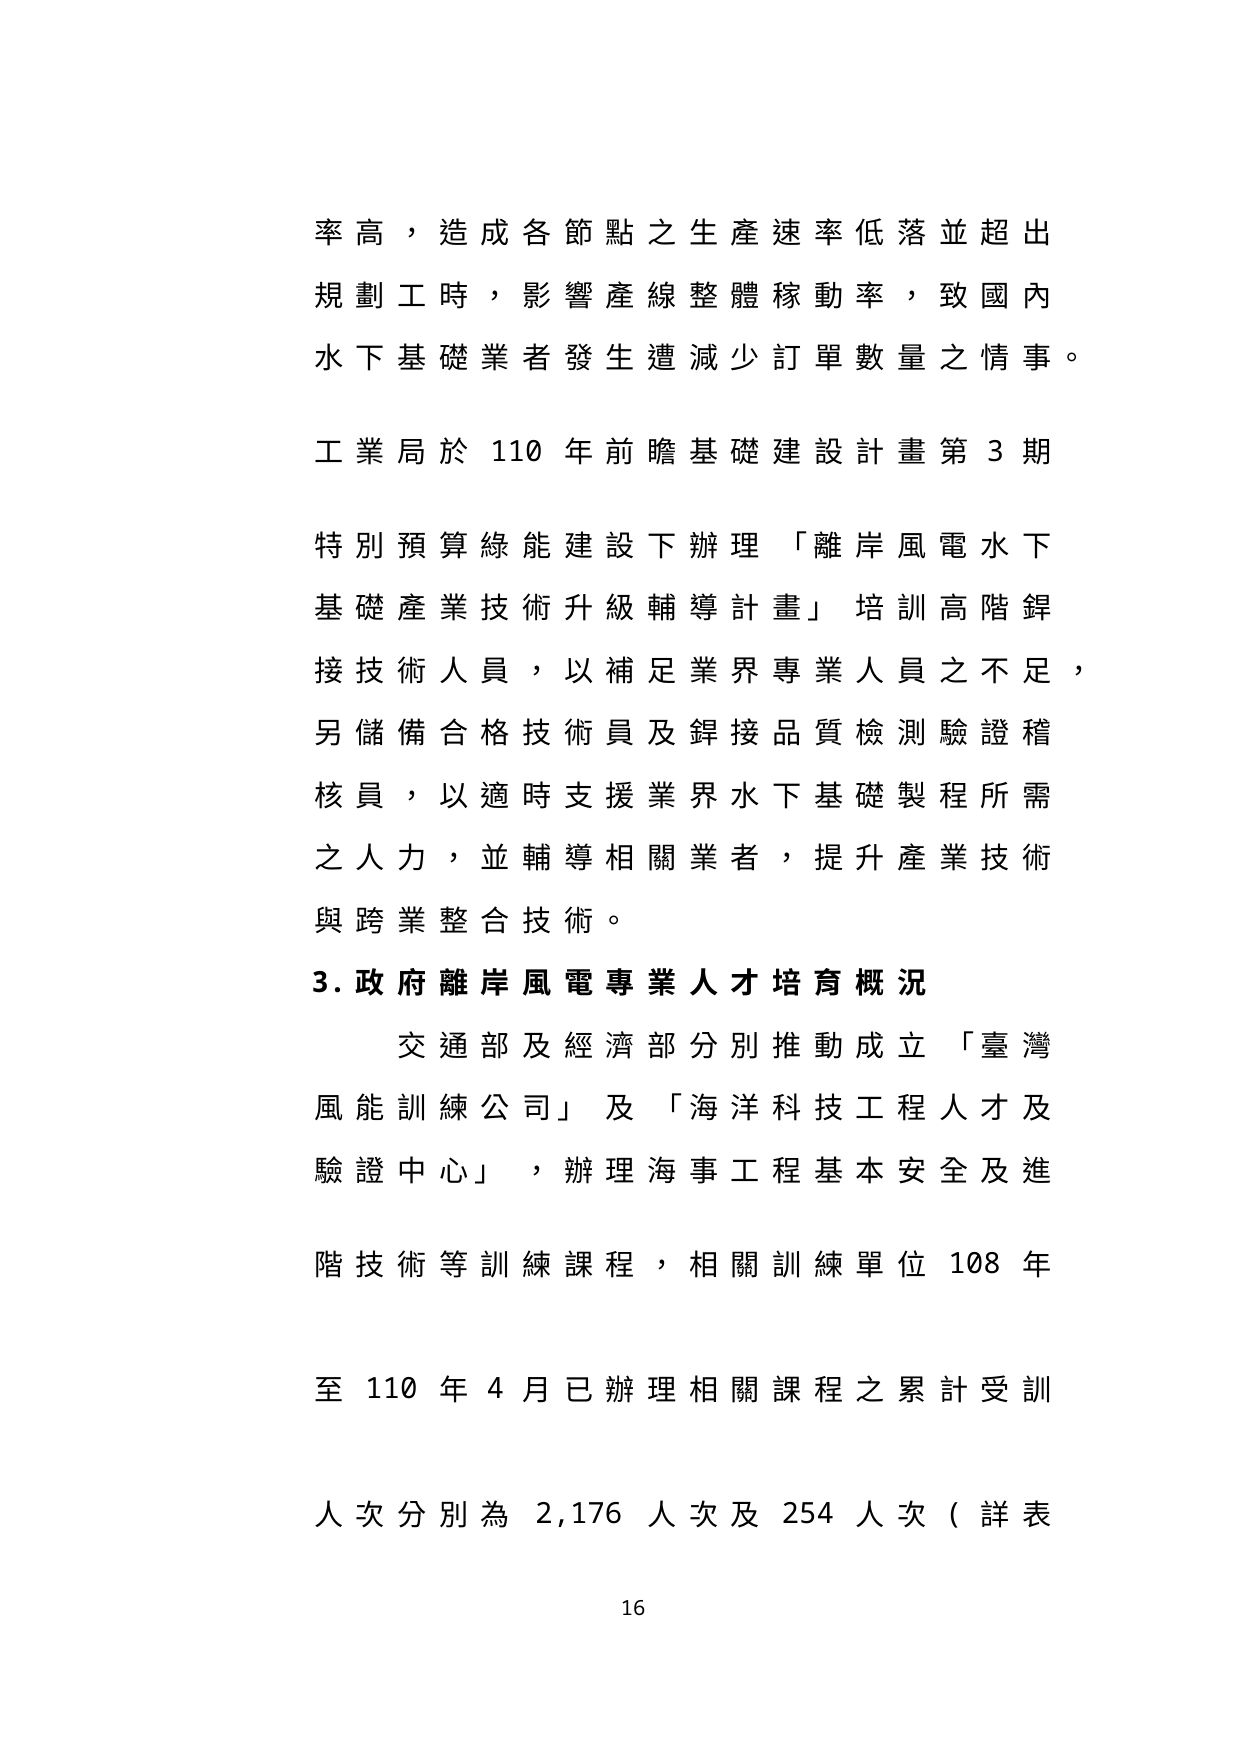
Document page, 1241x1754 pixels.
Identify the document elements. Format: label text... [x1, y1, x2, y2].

text 交通部及經濟部分別推動成立「臺灣風能訓練公司」及「海洋科技工程人才及驗證中心」，辦理海事工程基本安全及進階技術等訓練課程，相關訓練單位108年至110年4月已辦理相關課程之累計受訓人次分別為2,176人次及254人次(詳表 [301, 1002, 1058, 1564]
text 109年國內水下基礎6G/6GR高階銲工除業者自行培訓人才不足，除供需缺口達179人外，又因銲接技術人員其銲接經驗不足，易產生銲接品質問題，使銲道鏟修率高，造成各節點之生產速率低落並超出規劃工時，影響產線整體稼動率，致國內水下基礎業者發生遭減少訂單數量之情事。工業局於110年前瞻基礎建設計畫第3期特別預算綠能建設下辦理「離岸風電水下基礎產業技術升級輔導計畫」培訓高階銲接技術人員，以補足業界專業人員之不足，另儲備合格技術員及銲接品質檢測驗證稽核員，以適時支援業界水下基礎製程所需之人力，並輔導相關業者，提升產業技術與跨業整合技術。 [301, 189, 1058, 939]
text 3.政府離岸風電專業人才培育概況 [271, 939, 1058, 1002]
